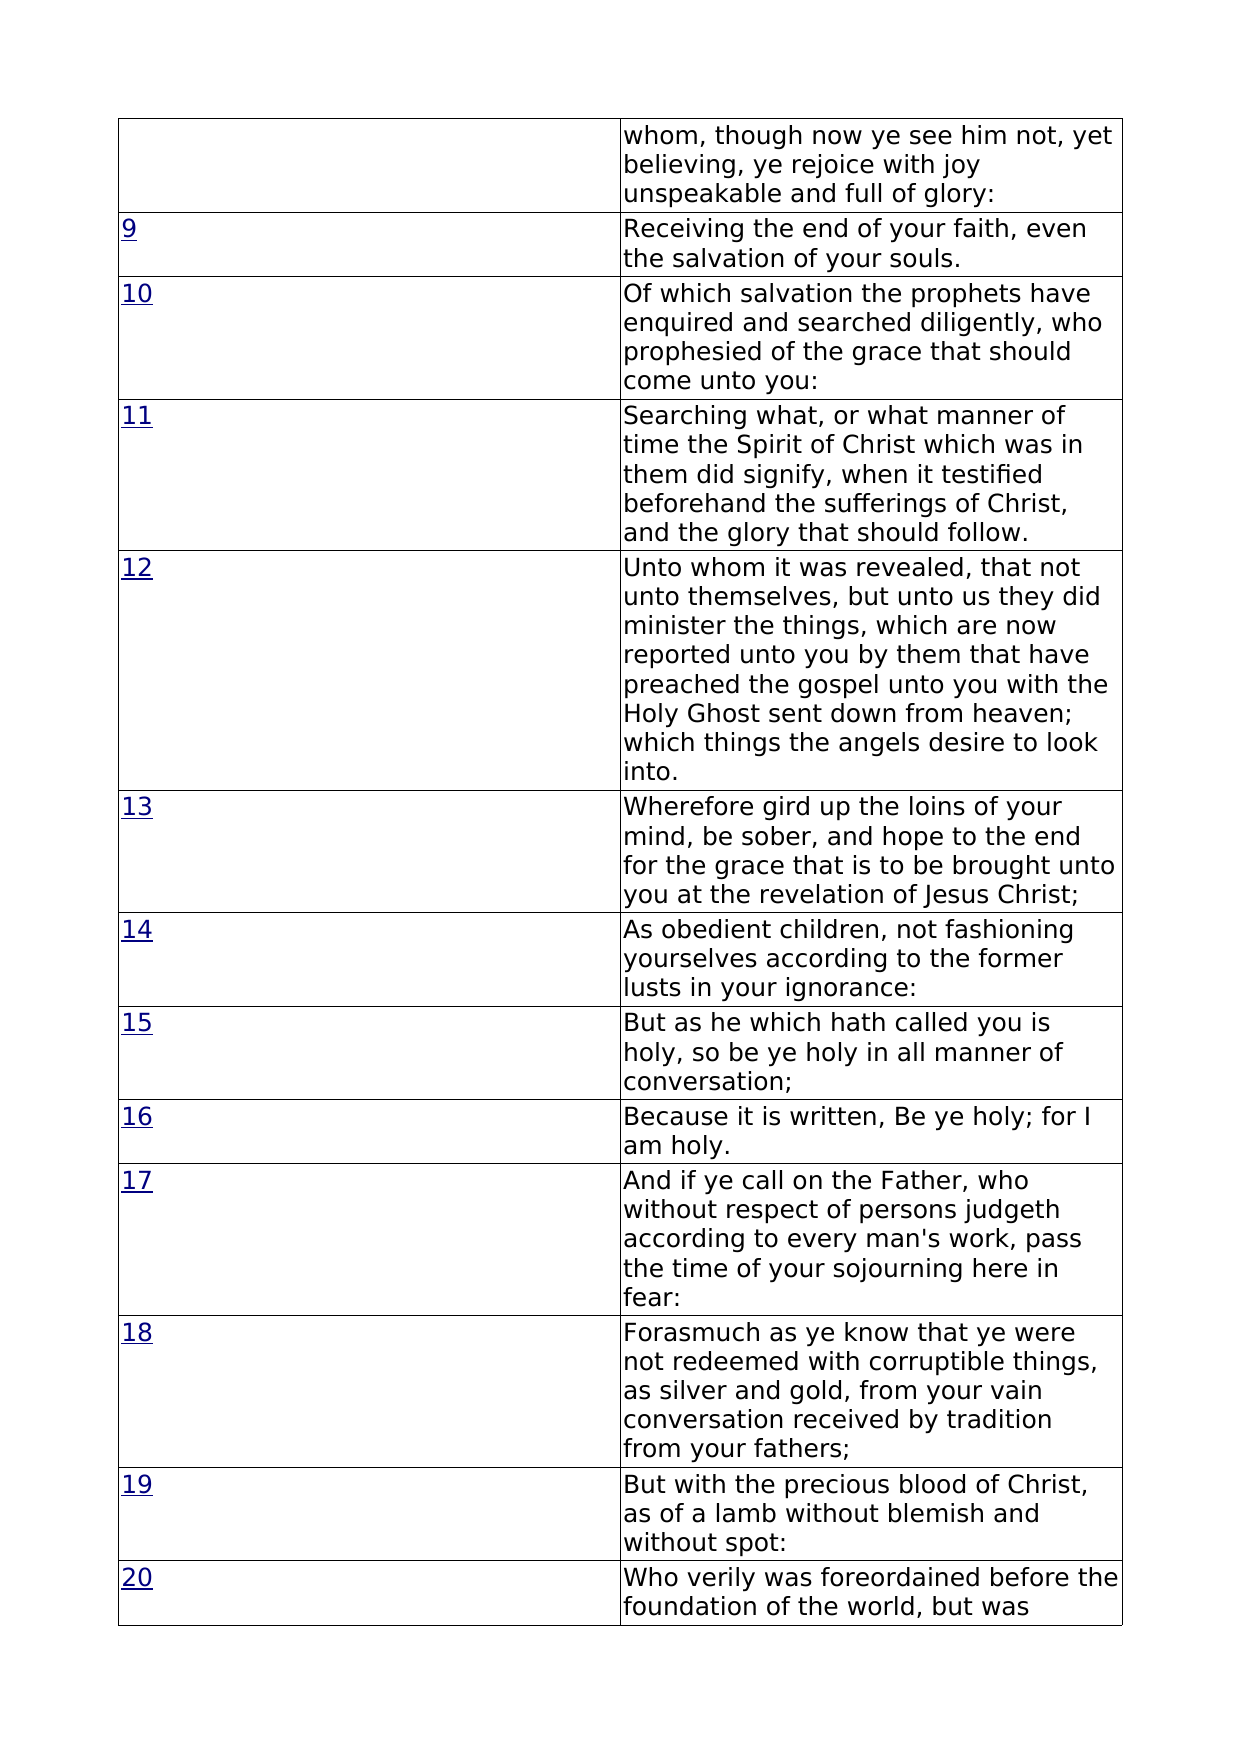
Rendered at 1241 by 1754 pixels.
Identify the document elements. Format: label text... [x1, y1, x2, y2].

table_cell Unto whom it was revealed, that not unto themselves, but unto us they did minister the things, which are now reported unto you by them that have preached the gospel unto you with the Holy Ghost sent down from heaven; which things the angels desire to look into. [621, 551, 1122, 789]
table_cell [119, 119, 620, 212]
table_cell Because it is written, Be ye holy; for I am holy. [621, 1100, 1122, 1163]
table_cell 19 [119, 1468, 620, 1560]
table_cell Searching what, or what manner of time the Spirit of Christ which was in them did signify, when it testified beforehand the sufferings of Christ, and the glory that should follow. [621, 400, 1122, 550]
table_cell As obedient children, not fashioning yourselves according to the former lusts in your ignorance: [621, 913, 1122, 1006]
table_cell 15 [119, 1007, 620, 1099]
table_cell 14 [119, 913, 620, 1006]
table_cell Who verily was foreordained before the foundation of the world, but was [621, 1561, 1122, 1624]
table_cell But with the precious blood of Christ, as of a lamb without blemish and without spot: [621, 1468, 1122, 1560]
table_cell 10 [119, 277, 620, 398]
table_cell 11 [119, 400, 620, 550]
table_cell 20 [119, 1561, 620, 1624]
table_cell Wherefore gird up the loins of your mind, be sober, and hope to the end for the grace that is to be brought unto you at the revelation of Jesus Christ; [621, 791, 1122, 912]
table_cell 13 [119, 791, 620, 912]
table_cell Receiving the end of your faith, even the salvation of your souls. [621, 213, 1122, 276]
table_cell whom, though now ye see him not, yet believing, ye rejoice with joy unspeakable and full of glory: [621, 119, 1122, 212]
table_cell But as he which hath called you is holy, so be ye holy in all manner of conversation; [621, 1007, 1122, 1099]
table_cell 16 [119, 1100, 620, 1163]
table_cell 17 [119, 1164, 620, 1315]
table_cell 9 [119, 213, 620, 276]
table_cell Of which salvation the prophets have enquired and searched diligently, who prophesied of the grace that should come unto you: [621, 277, 1122, 398]
table_cell And if ye call on the Father, who without respect of persons judgeth according to every man's work, pass the time of your sojourning here in fear: [621, 1164, 1122, 1315]
table_cell Forasmuch as ye know that ye were not redeemed with corruptible things, as silver and gold, from your vain conversation received by tradition from your fathers; [621, 1316, 1122, 1467]
table_cell 18 [119, 1316, 620, 1467]
table_cell 12 [119, 551, 620, 789]
